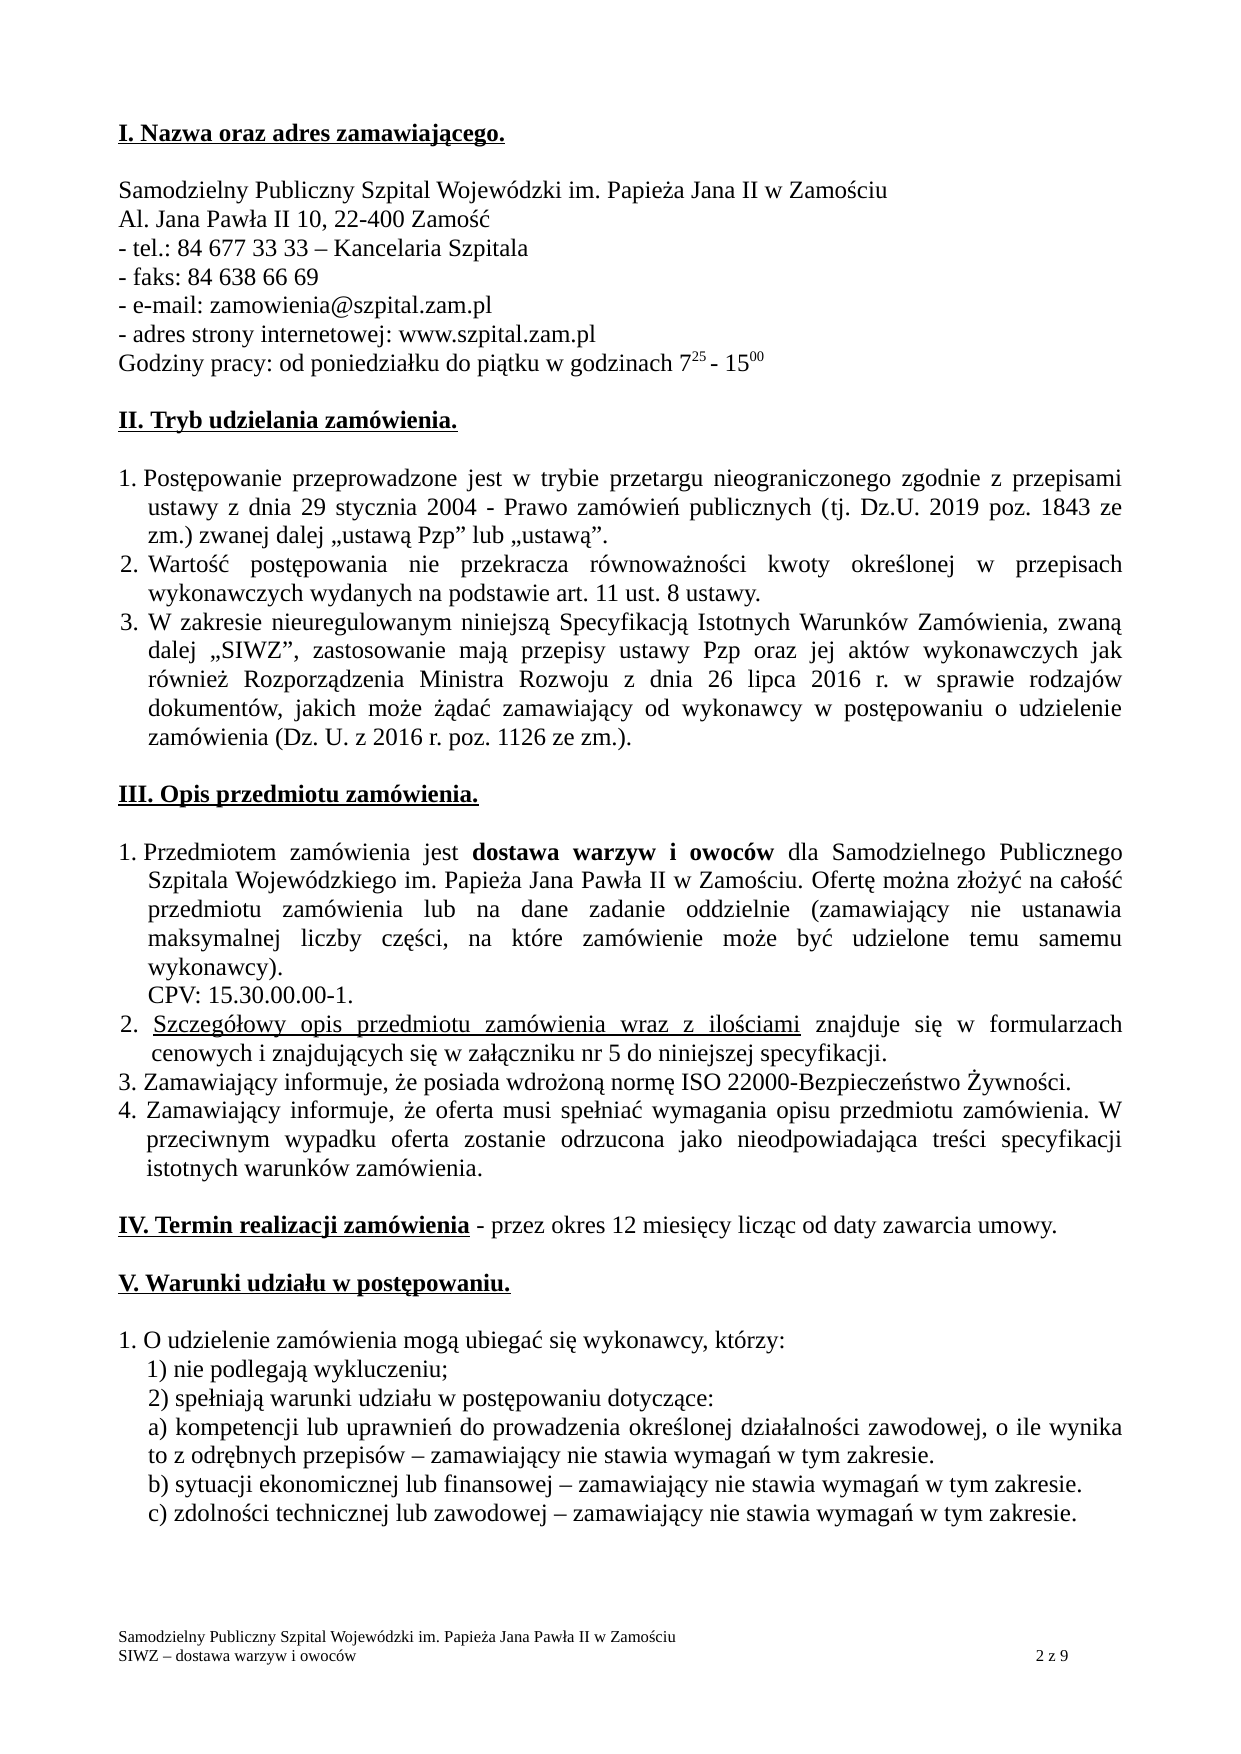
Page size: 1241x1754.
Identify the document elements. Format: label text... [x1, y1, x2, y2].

text 1) nie podlegają wykluczeniu; [146, 1354, 1123, 1383]
text - faks: 84 638 66 69 [118, 262, 1123, 291]
text II. Tryb udzielania zamówienia. [118, 406, 1123, 434]
text 1. O udzielenie zamówienia mogą ubiegać się wykonawcy, którzy: [118, 1326, 1123, 1354]
list W zakresie nieuregulowanym niniejszą Specyfikacją Istotnych Warunków Zamówienia, zwaną dalej „SIWZ”, zastosowanie mają przepisy ustawy Pzp oraz jej aktów wykonawczych jak również Rozporządzenia Ministra Rozwoju z dnia 26 lipca 2016 r. w sprawie rodzajów dokumentów, jakich może żądać zamawiający od wykonawcy w postępowaniu o udzielenie zamówienia (Dz. U. z 2016 r. poz. 1126 ze zm.). [120, 607, 1123, 751]
text - adres strony internetowej: www.szpital.zam.pl [118, 319, 1123, 348]
text - e-mail: zamowienia@szpital.zam.pl [118, 291, 1123, 319]
text I. Nazwa oraz adres zamawiającego. [118, 118, 1123, 147]
list CPV: 15.30.00.00-1. [118, 981, 1123, 1009]
text IV. Termin realizacji zamówienia - przez okres 12 miesięcy licząc od daty zawarcia umowy. [118, 1211, 1123, 1239]
text 2) spełniają warunki udziału w postępowaniu dotyczące: [148, 1383, 1123, 1412]
text Godziny pracy: od poniedziałku do piątku w godzinach 725 - 1500 [118, 348, 1123, 377]
text Al. Jana Pawła II 10, 22-400 Zamość [118, 204, 1123, 233]
text V. Warunki udziału w postępowaniu. [118, 1268, 1123, 1297]
text 3. Zamawiający informuje, że posiada wdrożoną normę ISO 22000-Bezpieczeństwo Żywności. [118, 1067, 1123, 1096]
text 2. Szczegółowy opis przedmiotu zamówienia wraz z ilościami znajduje się w formularzach cenowych i znajdujących się w załączniku nr 5 do niniejszej specyfikacji. [120, 1009, 1123, 1067]
list Postępowanie przeprowadzone jest w trybie przetargu nieograniczonego zgodnie z przepisami ustawy z dnia 29 stycznia 2004 - Prawo zamówień publicznych (tj. Dz.U. 2019 poz. 1843 ze zm.) zwanej dalej „ustawą Pzp” lub „ustawą”. [118, 463, 1123, 549]
text a) kompetencji lub uprawnień do prowadzenia określonej działalności zawodowej, o ile wynika to z odrębnych przepisów – zamawiający nie stawia wymagań w tym zakresie. [148, 1412, 1123, 1469]
list Przedmiotem zamówienia jest dostawa warzyw i owoców dla Samodzielnego Publicznego Szpitala Wojewódzkiego im. Papieża Jana Pawła II w Zamościu. Ofertę można złożyć na całość przedmiotu zamówienia lub na dane zadanie oddzielnie (zamawiający nie ustanawia maksymalnej liczby części, na które zamówienie może być udzielone temu samemu wykonawcy). [118, 837, 1123, 981]
text Samodzielny Publiczny Szpital Wojewódzki im. Papieża Jana II w Zamościu [118, 176, 1123, 204]
list Wartość postępowania nie przekracza równoważności kwoty określonej w przepisach wykonawczych wydanych na podstawie art. 11 ust. 8 ustawy. [120, 549, 1123, 607]
text b) sytuacji ekonomicznej lub finansowej – zamawiający nie stawia wymagań w tym zakresie. [148, 1469, 1123, 1498]
text III. Opis przedmiotu zamówienia. [118, 779, 1123, 808]
text - tel.: 84 677 33 33 – Kancelaria Szpitala [118, 233, 1123, 262]
text 4. Zamawiający informuje, że oferta musi spełniać wymagania opisu przedmiotu zamówienia. W przeciwnym wypadku oferta zostanie odrzucona jako nieodpowiadająca treści specyfikacji istotnych warunków zamówienia. [118, 1096, 1123, 1182]
text c) zdolności technicznej lub zawodowej – zamawiający nie stawia wymagań w tym zakresie. [148, 1498, 1123, 1527]
